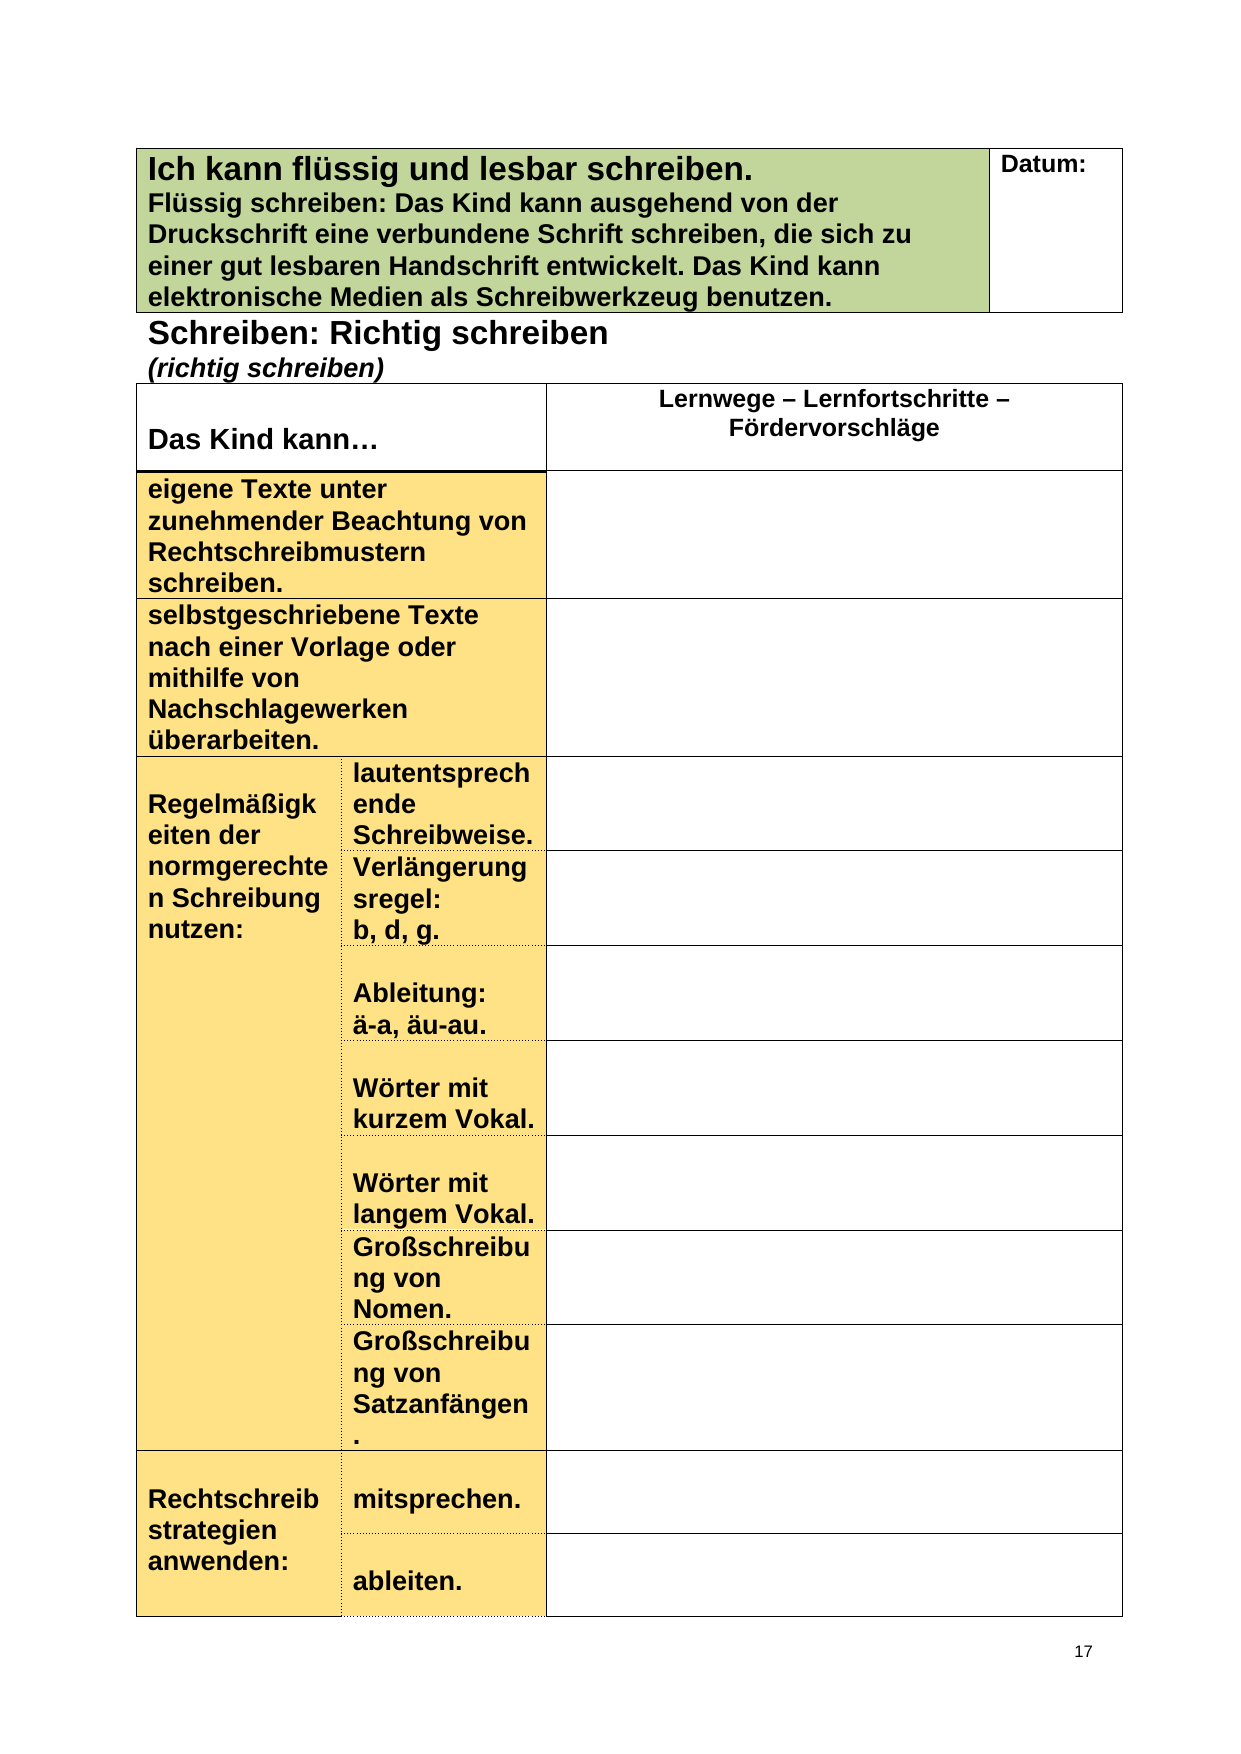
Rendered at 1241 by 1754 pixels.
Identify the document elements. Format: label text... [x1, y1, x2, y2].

table_cell [547, 1231, 1122, 1324]
table_cell Regelmäßigkeiten der normgerechten Schreibung nutzen: [137, 757, 341, 1450]
text (richtig schreiben) [148, 352, 1092, 383]
table_cell [547, 1451, 1122, 1533]
table_cell [547, 1136, 1122, 1229]
table_cell Ableitung: ä-a, äu-au. [341, 945, 546, 1040]
table_cell [547, 1041, 1122, 1135]
table_cell Ich kann flüssig und lesbar schreiben. Flüssig schreiben: Das Kind kann ausgehend von der Druckschrift eine verbundene Schrift schreiben, die sich zu einer gut lesbaren Handschrift entwickelt. Das Kind kann elektronische Medien als Schreibwerkzeug benutzen. [137, 149, 989, 312]
table_header Das Kind kann… [137, 384, 546, 470]
table_cell Großschreibung von Nomen. [341, 1230, 546, 1324]
table_cell [547, 1325, 1122, 1450]
table_cell eigene Texte unter zunehmender Beachtung von Rechtschreibmustern schreiben. [137, 473, 546, 598]
table_cell ableiten. [341, 1533, 546, 1616]
table_cell selbstgeschriebene Texte nach einer Vorlage oder mithilfe von Nachschlagewerken überarbeiten. [137, 599, 546, 756]
table_cell [547, 851, 1122, 945]
table_cell Datum: [990, 149, 1122, 312]
table_cell [547, 757, 1122, 850]
table_cell [547, 599, 1122, 756]
table_cell [547, 946, 1122, 1040]
table_cell lautentsprechende Schreibweise. [341, 757, 546, 850]
table_cell Wörter mit langem Vokal. [341, 1135, 546, 1229]
table_header Lernwege – Lernfortschritte – Fördervorschläge [547, 384, 1122, 470]
table_cell Großschreibung von Satzanfängen. [341, 1324, 546, 1450]
table_cell Wörter mit kurzem Vokal. [341, 1040, 546, 1135]
text Schreiben: Richtig schreiben [148, 313, 1092, 352]
table_cell mitsprechen. [341, 1451, 546, 1533]
table_cell Rechtschreibstrategien anwenden: [137, 1451, 341, 1616]
table_cell [547, 471, 1122, 598]
table_cell [547, 1534, 1122, 1616]
table_cell Verlängerungsregel: b, d, g. [341, 850, 546, 945]
